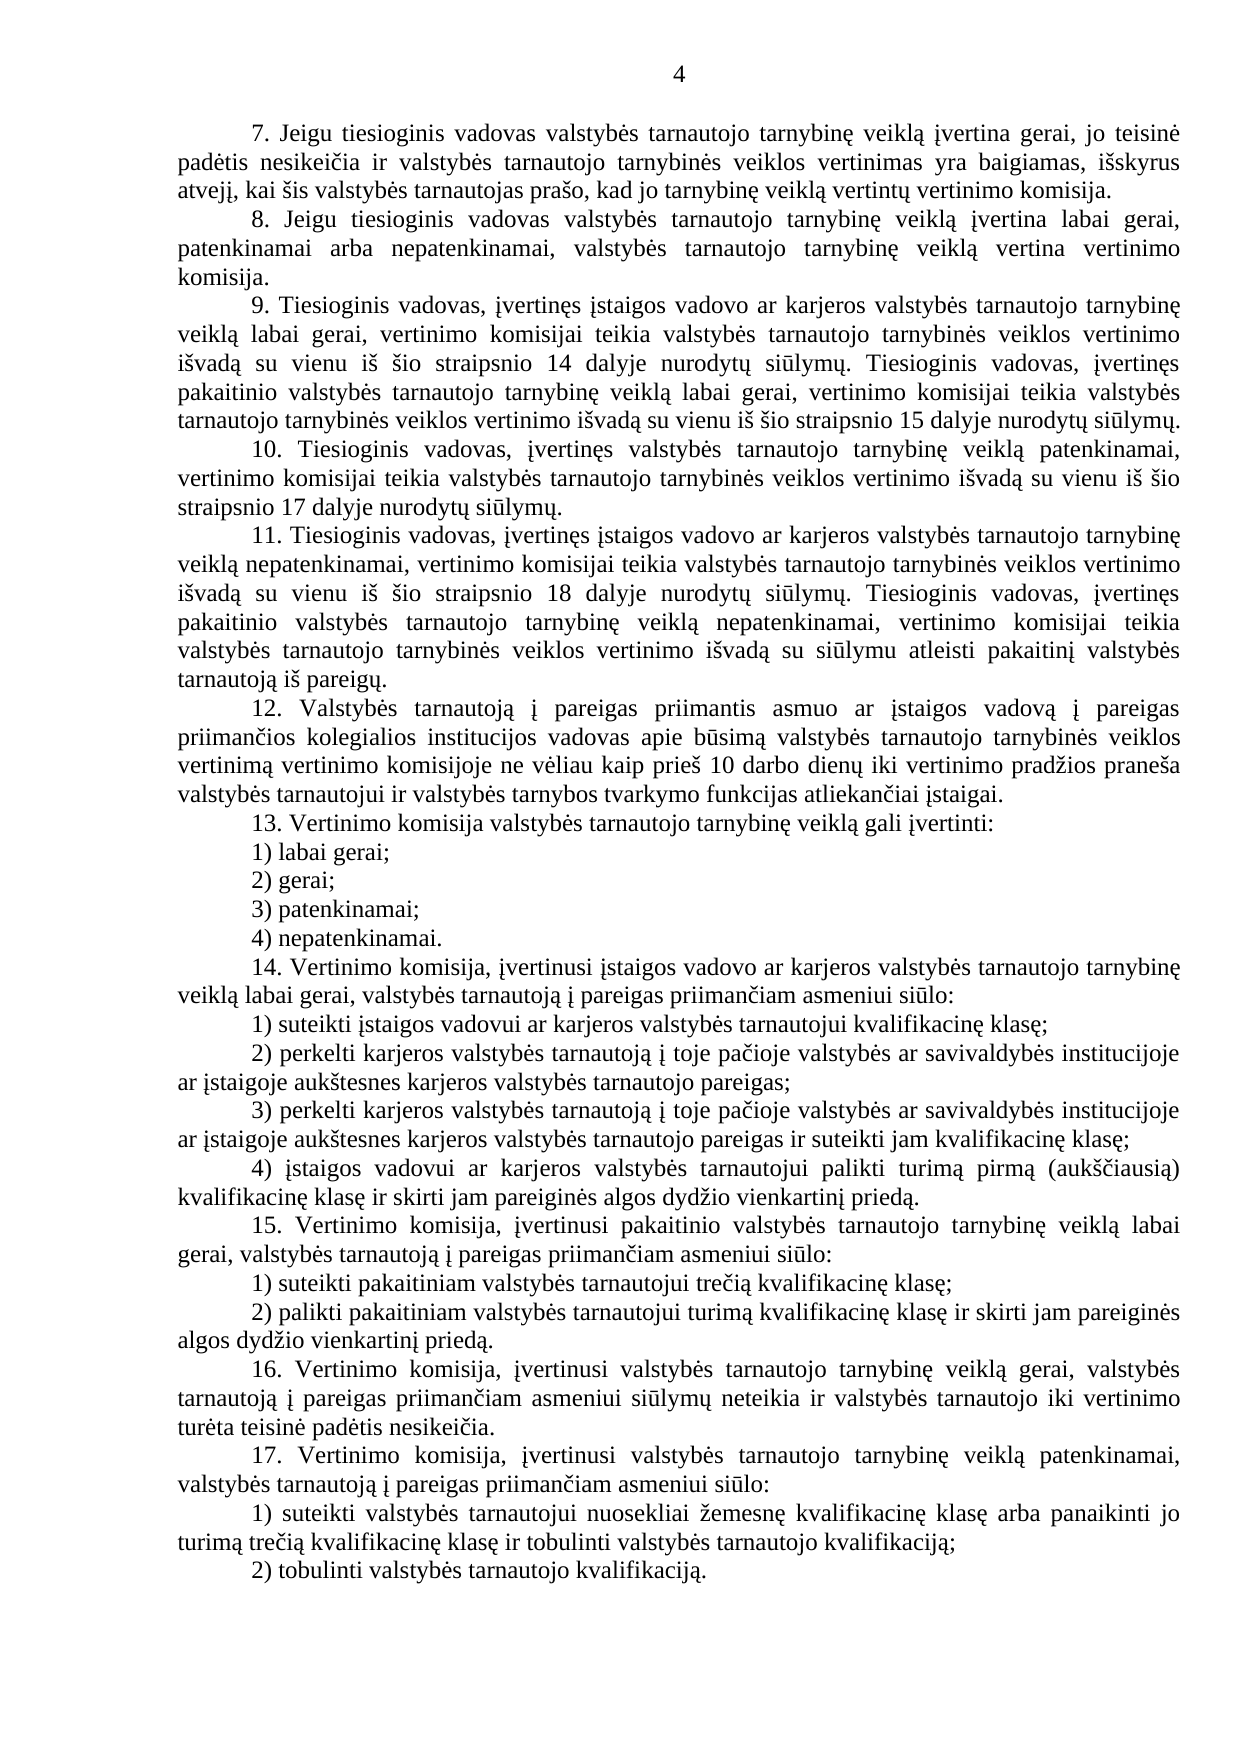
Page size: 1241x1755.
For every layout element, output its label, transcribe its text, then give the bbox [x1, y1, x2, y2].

text 14. Vertinimo komisija, įvertinusi įstaigos vadovo ar karjeros valstybės tarnautojo tarnybinę veiklą labai gerai, valstybės tarnautoją į pareigas priimančiam asmeniui siūlo: [177, 952, 1181, 1009]
text 3) patenkinamai; [177, 894, 1181, 923]
text 2) perkelti karjeros valstybės tarnautoją į toje pačioje valstybės ar savivaldybės institucijoje ar įstaigoje aukštesnes karjeros valstybės tarnautojo pareigas; [177, 1038, 1181, 1096]
text 10. Tiesioginis vadovas, įvertinęs valstybės tarnautojo tarnybinę veiklą patenkinamai, vertinimo komisijai teikia valstybės tarnautojo tarnybinės veiklos vertinimo išvadą su vienu iš šio straipsnio 17 dalyje nurodytų siūlymų. [177, 434, 1181, 521]
text 11. Tiesioginis vadovas, įvertinęs įstaigos vadovo ar karjeros valstybės tarnautojo tarnybinę veiklą nepatenkinamai, vertinimo komisijai teikia valstybės tarnautojo tarnybinės veiklos vertinimo išvadą su vienu iš šio straipsnio 18 dalyje nurodytų siūlymų. Tiesioginis vadovas, įvertinęs pakaitinio valstybės tarnautojo tarnybinę veiklą nepatenkinamai, vertinimo komisijai teikia valstybės tarnautojo tarnybinės veiklos vertinimo išvadą su siūlymu atleisti pakaitinį valstybės tarnautoją iš pareigų. [177, 521, 1181, 693]
text 16. Vertinimo komisija, įvertinusi valstybės tarnautojo tarnybinę veiklą gerai, valstybės tarnautoją į pareigas priimančiam asmeniui siūlymų neteikia ir valstybės tarnautojo iki vertinimo turėta teisinė padėtis nesikeičia. [177, 1354, 1181, 1441]
text 1) suteikti pakaitiniam valstybės tarnautojui trečią kvalifikacinę klasę; [177, 1268, 1181, 1297]
text 8. Jeigu tiesioginis vadovas valstybės tarnautojo tarnybinę veiklą įvertina labai gerai, patenkinamai arba nepatenkinamai, valstybės tarnautojo tarnybinę veiklą vertina vertinimo komisija. [177, 204, 1181, 291]
text 4) įstaigos vadovui ar karjeros valstybės tarnautojui palikti turimą pirmą (aukščiausią) kvalifikacinę klasę ir skirti jam pareiginės algos dydžio vienkartinį priedą. [177, 1153, 1181, 1211]
text 1) suteikti įstaigos vadovui ar karjeros valstybės tarnautojui kvalifikacinę klasę; [177, 1009, 1181, 1038]
text 3) perkelti karjeros valstybės tarnautoją į toje pačioje valstybės ar savivaldybės institucijoje ar įstaigoje aukštesnes karjeros valstybės tarnautojo pareigas ir suteikti jam kvalifikacinę klasę; [177, 1096, 1181, 1153]
text 1) labai gerai; [177, 837, 1181, 866]
text 17. Vertinimo komisija, įvertinusi valstybės tarnautojo tarnybinę veiklą patenkinamai, valstybės tarnautoją į pareigas priimančiam asmeniui siūlo: [177, 1441, 1181, 1498]
text 12. Valstybės tarnautoją į pareigas priimantis asmuo ar įstaigos vadovą į pareigas priimančios kolegialios institucijos vadovas apie būsimą valstybės tarnautojo tarnybinės veiklos vertinimą vertinimo komisijoje ne vėliau kaip prieš 10 darbo dienų iki vertinimo pradžios praneša valstybės tarnautojui ir valstybės tarnybos tvarkymo funkcijas atliekančiai įstaigai. [177, 693, 1181, 808]
text 1) suteikti valstybės tarnautojui nuosekliai žemesnę kvalifikacinę klasę arba panaikinti jo turimą trečią kvalifikacinę klasę ir tobulinti valstybės tarnautojo kvalifikaciją; [177, 1498, 1181, 1556]
text 15. Vertinimo komisija, įvertinusi pakaitinio valstybės tarnautojo tarnybinę veiklą labai gerai, valstybės tarnautoją į pareigas priimančiam asmeniui siūlo: [177, 1211, 1181, 1268]
text 2) gerai; [177, 866, 1181, 894]
text 9. Tiesioginis vadovas, įvertinęs įstaigos vadovo ar karjeros valstybės tarnautojo tarnybinę veiklą labai gerai, vertinimo komisijai teikia valstybės tarnautojo tarnybinės veiklos vertinimo išvadą su vienu iš šio straipsnio 14 dalyje nurodytų siūlymų. Tiesioginis vadovas, įvertinęs pakaitinio valstybės tarnautojo tarnybinę veiklą labai gerai, vertinimo komisijai teikia valstybės tarnautojo tarnybinės veiklos vertinimo išvadą su vienu iš šio straipsnio 15 dalyje nurodytų siūlymų. [177, 291, 1181, 434]
text 2) tobulinti valstybės tarnautojo kvalifikaciją. [177, 1556, 1181, 1584]
text 7. Jeigu tiesioginis vadovas valstybės tarnautojo tarnybinę veiklą įvertina gerai, jo teisinė padėtis nesikeičia ir valstybės tarnautojo tarnybinės veiklos vertinimas yra baigiamas, išskyrus atvejį, kai šis valstybės tarnautojas prašo, kad jo tarnybinę veiklą vertintų vertinimo komisija. [177, 118, 1181, 204]
text 13. Vertinimo komisija valstybės tarnautojo tarnybinę veiklą gali įvertinti: [177, 808, 1181, 837]
text 2) palikti pakaitiniam valstybės tarnautojui turimą kvalifikacinę klasę ir skirti jam pareiginės algos dydžio vienkartinį priedą. [177, 1297, 1181, 1354]
text 4) nepatenkinamai. [177, 923, 1181, 952]
